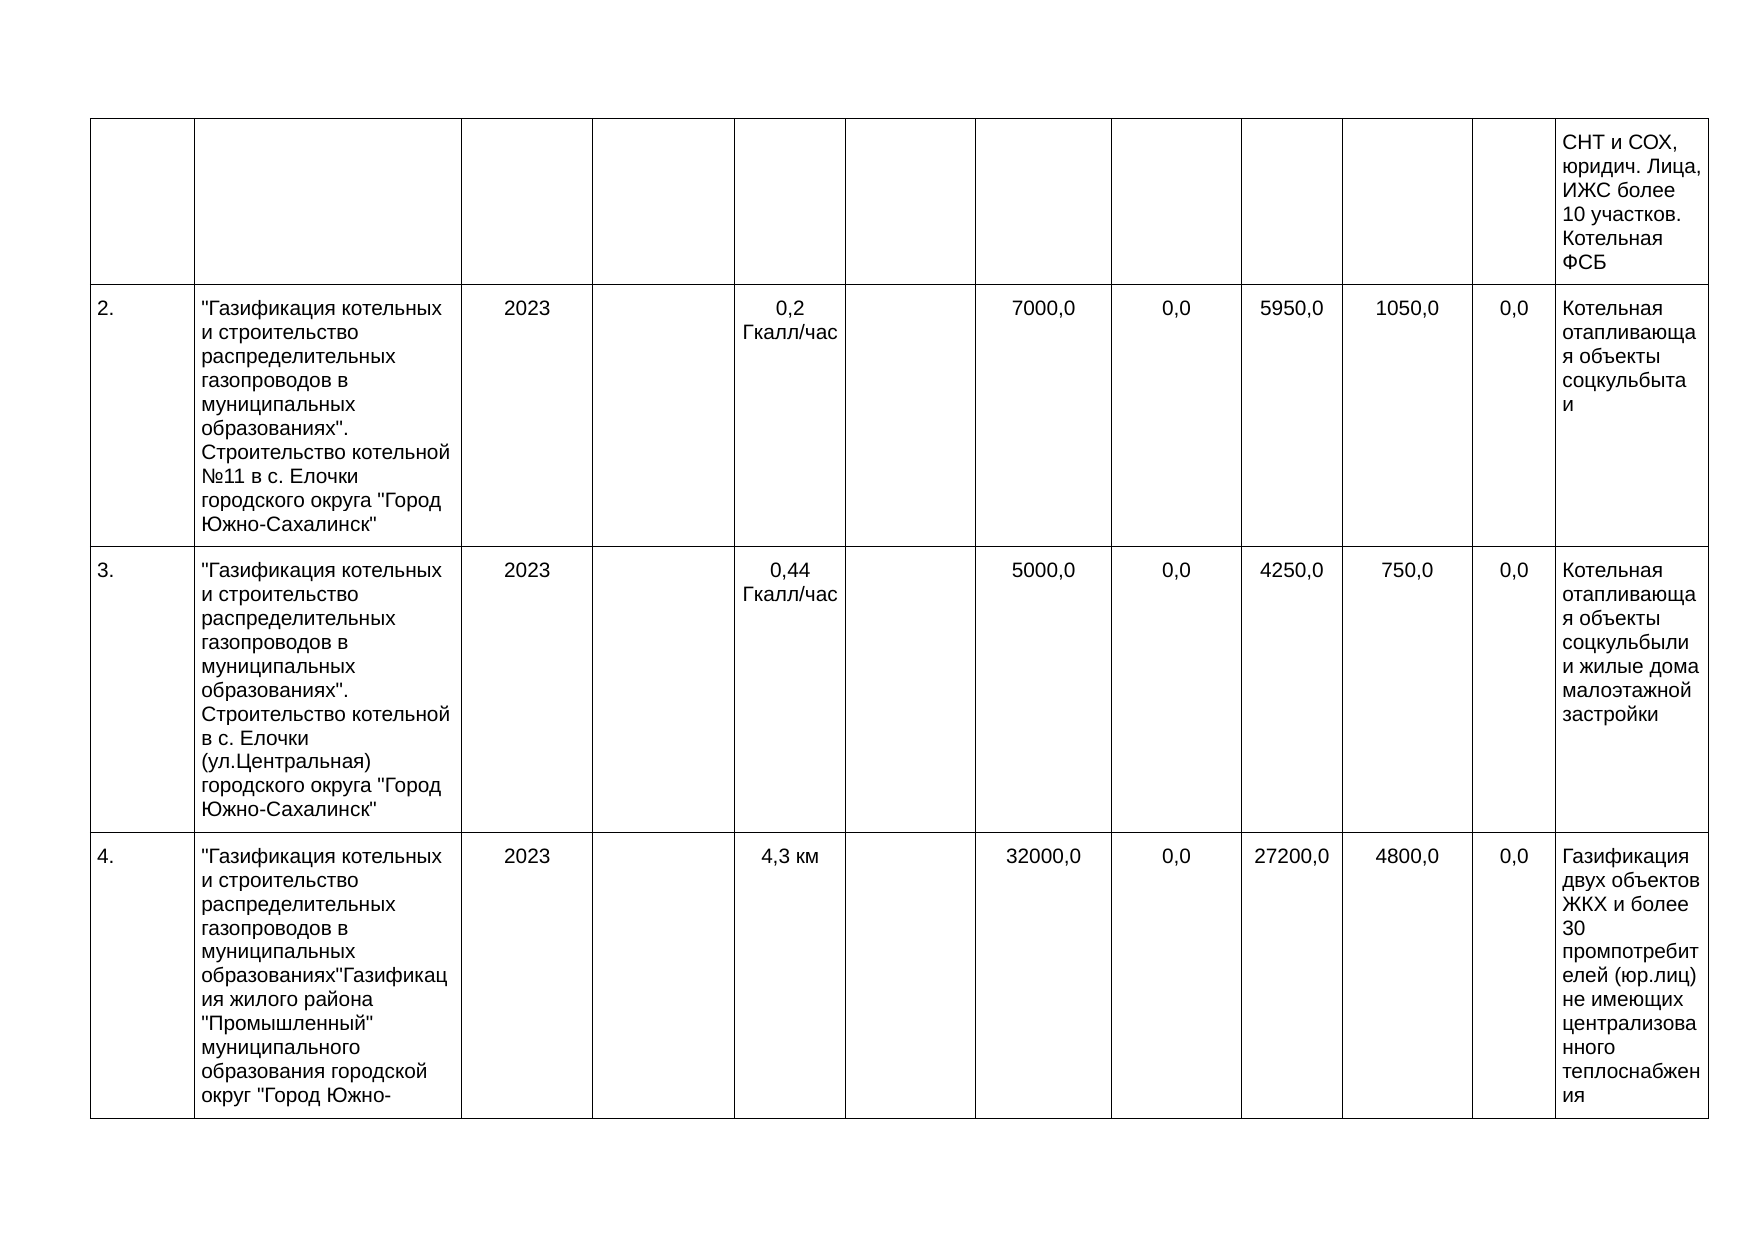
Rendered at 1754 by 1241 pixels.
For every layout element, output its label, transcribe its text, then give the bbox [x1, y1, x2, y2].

table_cell [1473, 119, 1555, 284]
table_cell 4,3 км [735, 833, 845, 1118]
table_cell [846, 833, 975, 1118]
table_cell "Газификация котельных и строительство распределительных газопроводов в муниципальных образованиях"Газификация жилого района "Промышленный" муниципального образования городской округ "Город Южно- [195, 833, 461, 1118]
table_cell [1112, 119, 1241, 284]
table_cell [1242, 119, 1342, 284]
table_cell 7000,0 [976, 285, 1111, 546]
table_cell [593, 547, 734, 832]
table_cell [846, 547, 975, 832]
table_cell СНТ и СОХ, юридич. Лица, ИЖС более 10 участков. Котельная ФСБ [1556, 119, 1708, 284]
table_cell [91, 119, 194, 284]
table_cell 3. [91, 547, 194, 832]
table_cell [976, 119, 1111, 284]
table_cell Газификация двух объектов ЖКХ и более 30 промпотребителей (юр.лиц) не имеющих централизованного теплоснабжения [1556, 833, 1708, 1118]
table_cell [593, 285, 734, 546]
table_cell 4800,0 [1343, 833, 1472, 1118]
table_cell [846, 119, 975, 284]
table_cell [735, 119, 845, 284]
table_cell 2023 [462, 833, 592, 1118]
table_cell 0,0 [1473, 833, 1555, 1118]
table_cell 750,0 [1343, 547, 1472, 832]
table_cell 2023 [462, 547, 592, 832]
table_cell 0,0 [1112, 285, 1241, 546]
table_cell 0,2 Гкалл/час [735, 285, 845, 546]
table_cell 0,44 Гкалл/час [735, 547, 845, 832]
table_cell 0,0 [1473, 547, 1555, 832]
table_cell 1050,0 [1343, 285, 1472, 546]
table_cell "Газификация котельных и строительство распределительных газопроводов в муниципальных образованиях". Строительство котельной в с. Елочки (ул.Центральная) городского округа "Город Южно-Сахалинск" [195, 547, 461, 832]
table_cell [462, 119, 592, 284]
table_cell [195, 119, 461, 284]
table_cell [593, 119, 734, 284]
table_cell [1343, 119, 1472, 284]
table_cell 4250,0 [1242, 547, 1342, 832]
table_cell 27200,0 [1242, 833, 1342, 1118]
table_cell 0,0 [1112, 547, 1241, 832]
table_cell "Газификация котельных и строительство распределительных газопроводов в муниципальных образованиях". Строительство котельной №11 в с. Елочки городского округа "Город Южно-Сахалинск" [195, 285, 461, 546]
table_cell [846, 285, 975, 546]
table_cell 4. [91, 833, 194, 1118]
table_cell 5950,0 [1242, 285, 1342, 546]
table_cell Котельная отапливающая объекты соцкульбыли и жилые дома малоэтажной застройки [1556, 547, 1708, 832]
table_cell 0,0 [1473, 285, 1555, 546]
table_cell 2. [91, 285, 194, 546]
table_cell Котельная отапливающая объекты соцкульбыта и [1556, 285, 1708, 546]
table_cell 2023 [462, 285, 592, 546]
table_cell 0,0 [1112, 833, 1241, 1118]
table_cell [593, 833, 734, 1118]
table_cell 5000,0 [976, 547, 1111, 832]
table_cell 32000,0 [976, 833, 1111, 1118]
